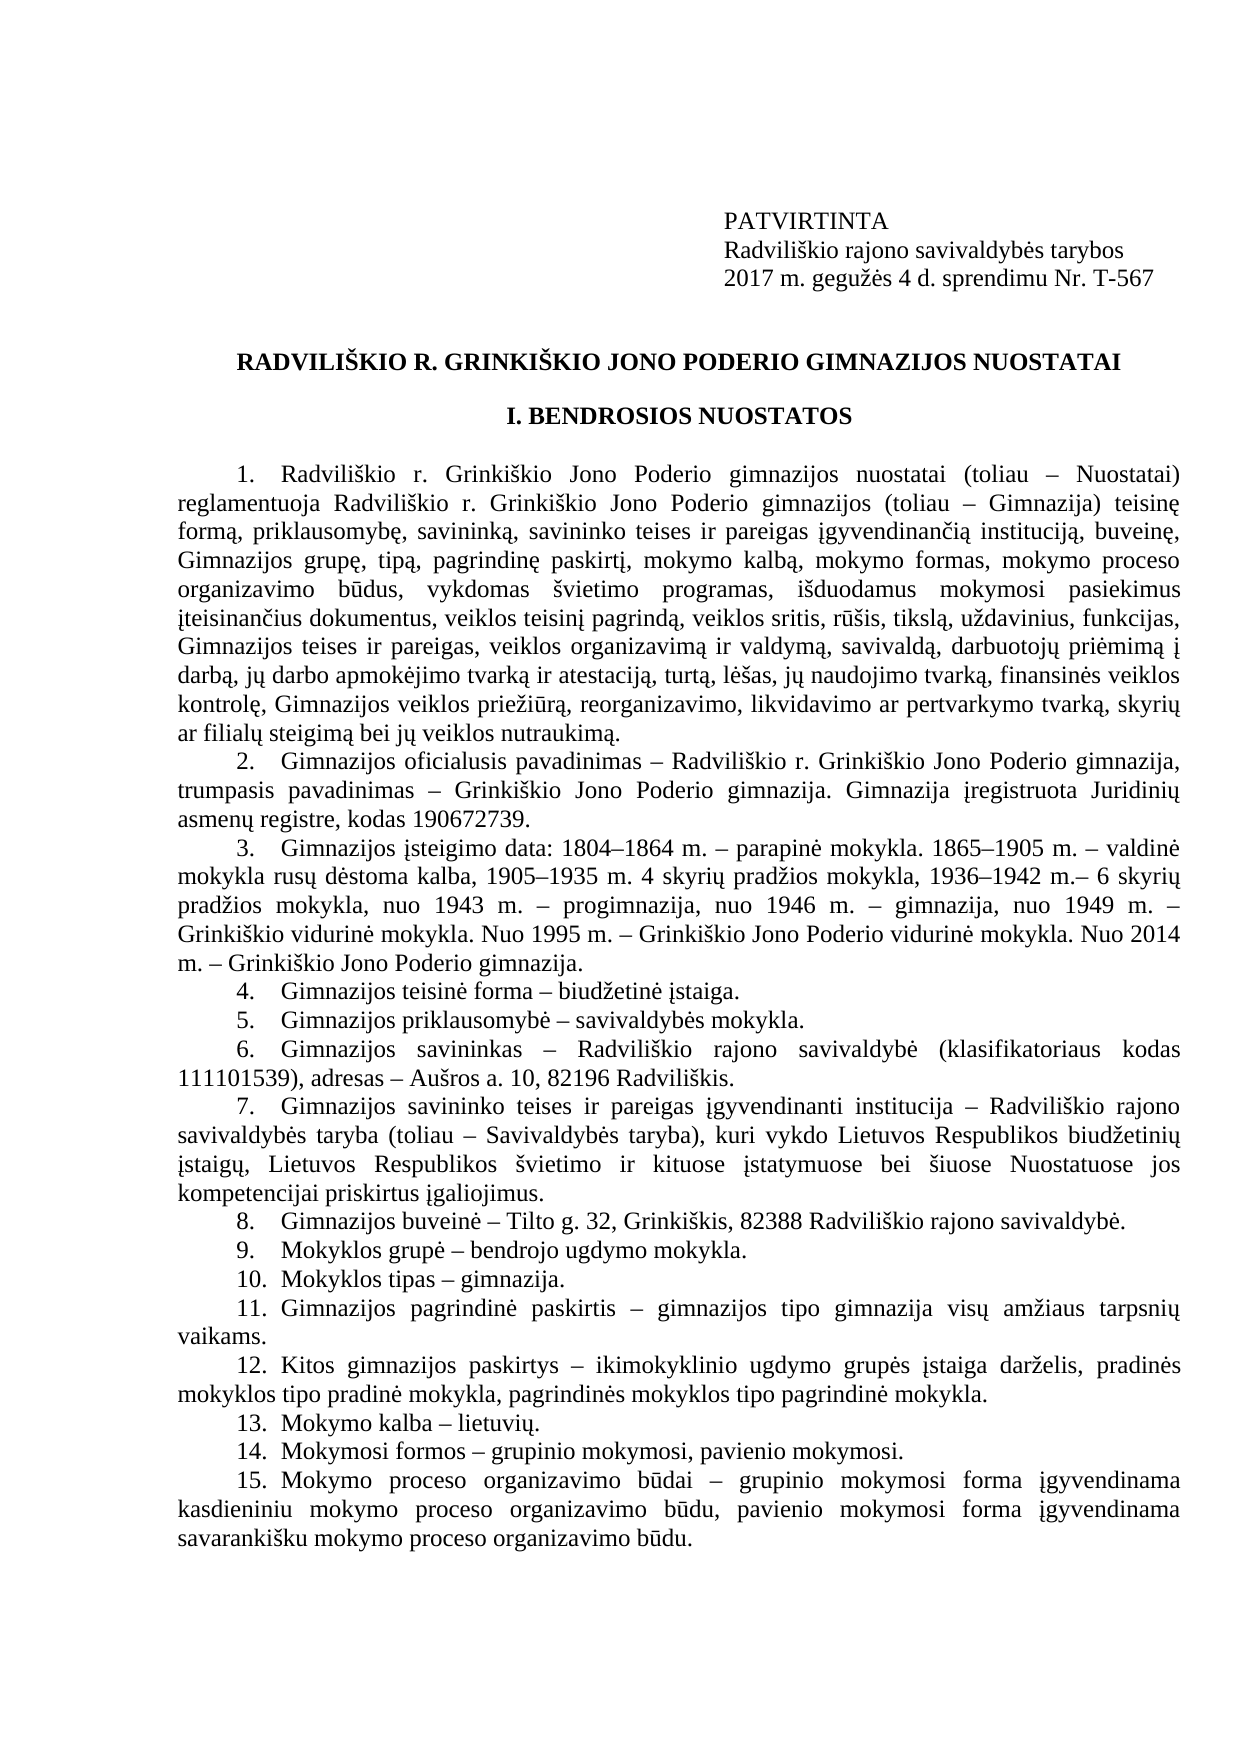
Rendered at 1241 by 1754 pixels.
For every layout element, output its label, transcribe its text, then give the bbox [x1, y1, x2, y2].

text 3. Gimnazijos įsteigimo data: 1804–1864 m. – parapinė mokykla. 1865–1905 m. – valdinė mokykla rusų dėstoma kalba, 1905–1935 m. 4 skyrių pradžios mokykla, 1936–1942 m.– 6 skyrių pradžios mokykla, nuo 1943 m. – progimnazija, nuo 1946 m. – gimnazija, nuo 1949 m. – Grinkiškio vidurinė mokykla. Nuo 1995 m. – Grinkiškio Jono Poderio vidurinė mokykla. Nuo 2014 m. – Grinkiškio Jono Poderio gimnazija. [177, 833, 1181, 976]
text 2017 m. gegužės 4 d. sprendimu Nr. T-567 [723, 263, 1181, 292]
text 9. Mokyklos grupė – bendrojo ugdymo mokykla. [177, 1235, 1181, 1264]
text 2. Gimnazijos oficialusis pavadinimas – Radviliškio r. Grinkiškio Jono Poderio gimnazija, trumpasis pavadinimas – Grinkiškio Jono Poderio gimnazija. Gimnazija įregistruota Juridinių asmenų registre, kodas 190672739. [177, 746, 1181, 833]
text I. BENDROSIOS NUOSTATOS [177, 401, 1181, 430]
text PATVIRTINTA [723, 206, 1181, 235]
text 14. Mokymosi formos – grupinio mokymosi, pavienio mokymosi. [177, 1436, 1181, 1465]
text 5. Gimnazijos priklausomybė – savivaldybės mokykla. [177, 1005, 1181, 1034]
text 15. Mokymo proceso organizavimo būdai – grupinio mokymosi forma įgyvendinama kasdieniniu mokymo proceso organizavimo būdu, pavienio mokymosi forma įgyvendinama savarankišku mokymo proceso organizavimo būdu. [177, 1465, 1181, 1551]
text 6. Gimnazijos savininkas – Radviliškio rajono savivaldybė (klasifikatoriaus kodas 111101539), adresas – Aušros a. 10, 82196 Radviliškis. [177, 1034, 1181, 1091]
text 4. Gimnazijos teisinė forma – biudžetinė įstaiga. [177, 976, 1181, 1005]
text 10. Mokyklos tipas – gimnazija. [177, 1264, 1181, 1293]
text Radviliškio rajono savivaldybės tarybos [723, 235, 1181, 263]
text 12. Kitos gimnazijos paskirtys – ikimokyklinio ugdymo grupės įstaiga darželis, pradinės mokyklos tipo pradinė mokykla, pagrindinės mokyklos tipo pagrindinė mokykla. [177, 1350, 1181, 1408]
text 13. Mokymo kalba – lietuvių. [177, 1408, 1181, 1436]
text 11. Gimnazijos pagrindinė paskirtis – gimnazijos tipo gimnazija visų amžiaus tarpsnių vaikams. [177, 1293, 1181, 1350]
text 1. Radviliškio r. Grinkiškio Jono Poderio gimnazijos nuostatai (toliau – Nuostatai) reglamentuoja Radviliškio r. Grinkiškio Jono Poderio gimnazijos (toliau – Gimnazija) teisinę formą, priklausomybę, savininką, savininko teises ir pareigas įgyvendinančią instituciją, buveinę, Gimnazijos grupę, tipą, pagrindinę paskirtį, mokymo kalbą, mokymo formas, mokymo proceso organizavimo būdus, vykdomas švietimo programas, išduodamus mokymosi pasiekimus įteisinančius dokumentus, veiklos teisinį pagrindą, veiklos sritis, rūšis, tikslą, uždavinius, funkcijas, Gimnazijos teises ir pareigas, veiklos organizavimą ir valdymą, savivaldą, darbuotojų priėmimą į darbą, jų darbo apmokėjimo tvarką ir atestaciją, turtą, lėšas, jų naudojimo tvarką, finansinės veiklos kontrolę, Gimnazijos veiklos priežiūrą, reorganizavimo, likvidavimo ar pertvarkymo tvarką, skyrių ar filialų steigimą bei jų veiklos nutraukimą. [177, 459, 1181, 746]
text 7. Gimnazijos savininko teises ir pareigas įgyvendinanti institucija – Radviliškio rajono savivaldybės taryba (toliau – Savivaldybės taryba), kuri vykdo Lietuvos Respublikos biudžetinių įstaigų, Lietuvos Respublikos švietimo ir kituose įstatymuose bei šiuose Nuostatuose jos kompetencijai priskirtus įgaliojimus. [177, 1091, 1181, 1206]
text RADVILIŠKIO R. GRINKIŠKIO JONO PODERIO GIMNAZIJOS NUOSTATAI [177, 347, 1181, 376]
text 8. Gimnazijos buveinė – Tilto g. 32, Grinkiškis, 82388 Radviliškio rajono savivaldybė. [177, 1206, 1181, 1235]
